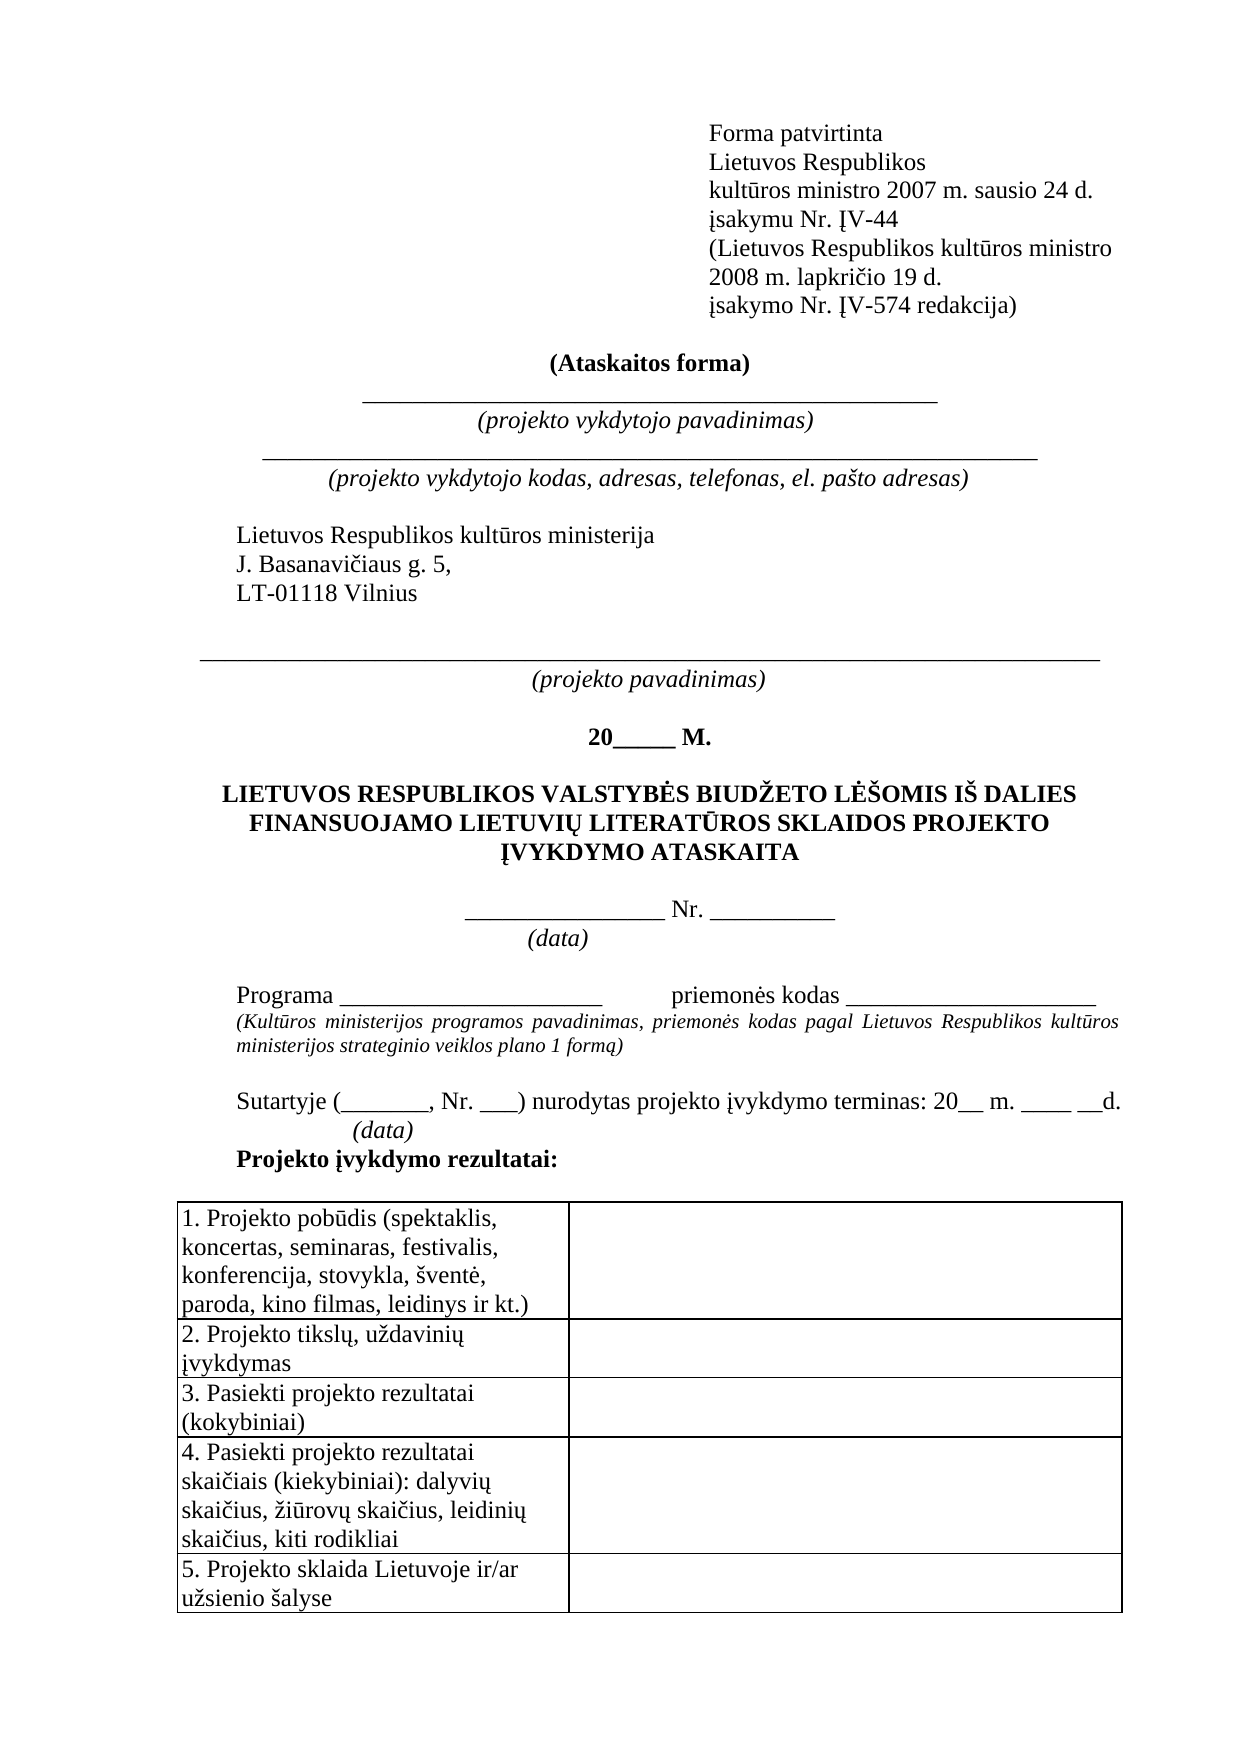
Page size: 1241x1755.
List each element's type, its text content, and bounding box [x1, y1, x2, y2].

table_cell 4. Pasiekti projekto rezultatai skaičiais (kiekybiniai): dalyvių skaičius, žiūrovų skaičius, leidinių skaičius, kiti rodikliai [178, 1438, 568, 1552]
text Projekto įvykdymo rezultatai: [177, 1144, 1122, 1172]
table_cell [570, 1320, 1121, 1377]
text Programa _____________________ priemonės kodas ____________________ [177, 981, 1122, 1009]
table_cell 2. Projekto tikslų, uždavinių įvykdymas [178, 1320, 568, 1377]
text (data) [177, 1115, 1122, 1144]
text (Ataskaitos forma) [177, 348, 1122, 377]
text Lietuvos Respublikos kultūros ministerija [177, 521, 1122, 549]
text Sutartyje (_______, Nr. ___) nurodytas projekto įvykdymo terminas: 20__ m. ____ __d. [177, 1086, 1122, 1115]
text (data) [177, 923, 1122, 952]
table_header 1. Projekto pobūdis (spektaklis, koncertas, seminaras, festivalis, konferencija, stovykla, šventė, paroda, kino filmas, leidinys ir kt.) [178, 1203, 568, 1318]
text ______________________________________________________________ [177, 434, 1122, 463]
text 20_____ M. [177, 722, 1122, 751]
text (projekto vykdytojo kodas, adresas, telefonas, el. pašto adresas) [177, 463, 1122, 492]
table_cell [570, 1378, 1121, 1436]
text (Kultūros ministerijos programos pavadinimas, priemonės kodas pagal Lietuvos Respublikos kultūros ministerijos strateginio veiklos plano 1 formą) [236, 1009, 1122, 1057]
table_header [570, 1203, 1121, 1318]
table_cell 5. Projekto sklaida Lietuvoje ir/ar užsienio šalyse [178, 1554, 568, 1612]
text J. Basanavičiaus g. 5, [177, 549, 1122, 578]
table_cell [570, 1554, 1121, 1612]
text ________________________________________________________________________ [177, 636, 1122, 664]
text (projekto pavadinimas) [177, 664, 1122, 693]
text LT-01118 Vilnius [177, 578, 1122, 607]
text Forma patvirtinta [709, 118, 1122, 147]
table_cell 3. Pasiekti projekto rezultatai (kokybiniai) [178, 1378, 568, 1436]
text Lietuvos Respublikos [177, 147, 1122, 176]
text LIETUVOS RESPUBLIKOS VALSTYBĖS BIUDŽETO LĖŠOMIS IŠ DALIES FINANSUOJAMO LIETUVIŲ LITERATŪROS SKLAIDOS PROJEKTO ĮVYKDYMO ATASKAITA [177, 779, 1122, 866]
text kultūros ministro 2007 m. sausio 24 d. [177, 176, 1122, 204]
text (projekto vykdytojo pavadinimas) [177, 406, 1122, 434]
text ______________________________________________ [177, 377, 1122, 406]
text įsakymu Nr. ĮV-44 [177, 204, 1122, 233]
text (Lietuvos Respublikos kultūros ministro [177, 233, 1122, 262]
text 2008 m. lapkričio 19 d. [177, 262, 1122, 291]
table_cell [570, 1438, 1121, 1552]
text įsakymo Nr. ĮV-574 redakcija) [177, 291, 1122, 319]
text ________________ Nr. __________ [177, 894, 1122, 923]
